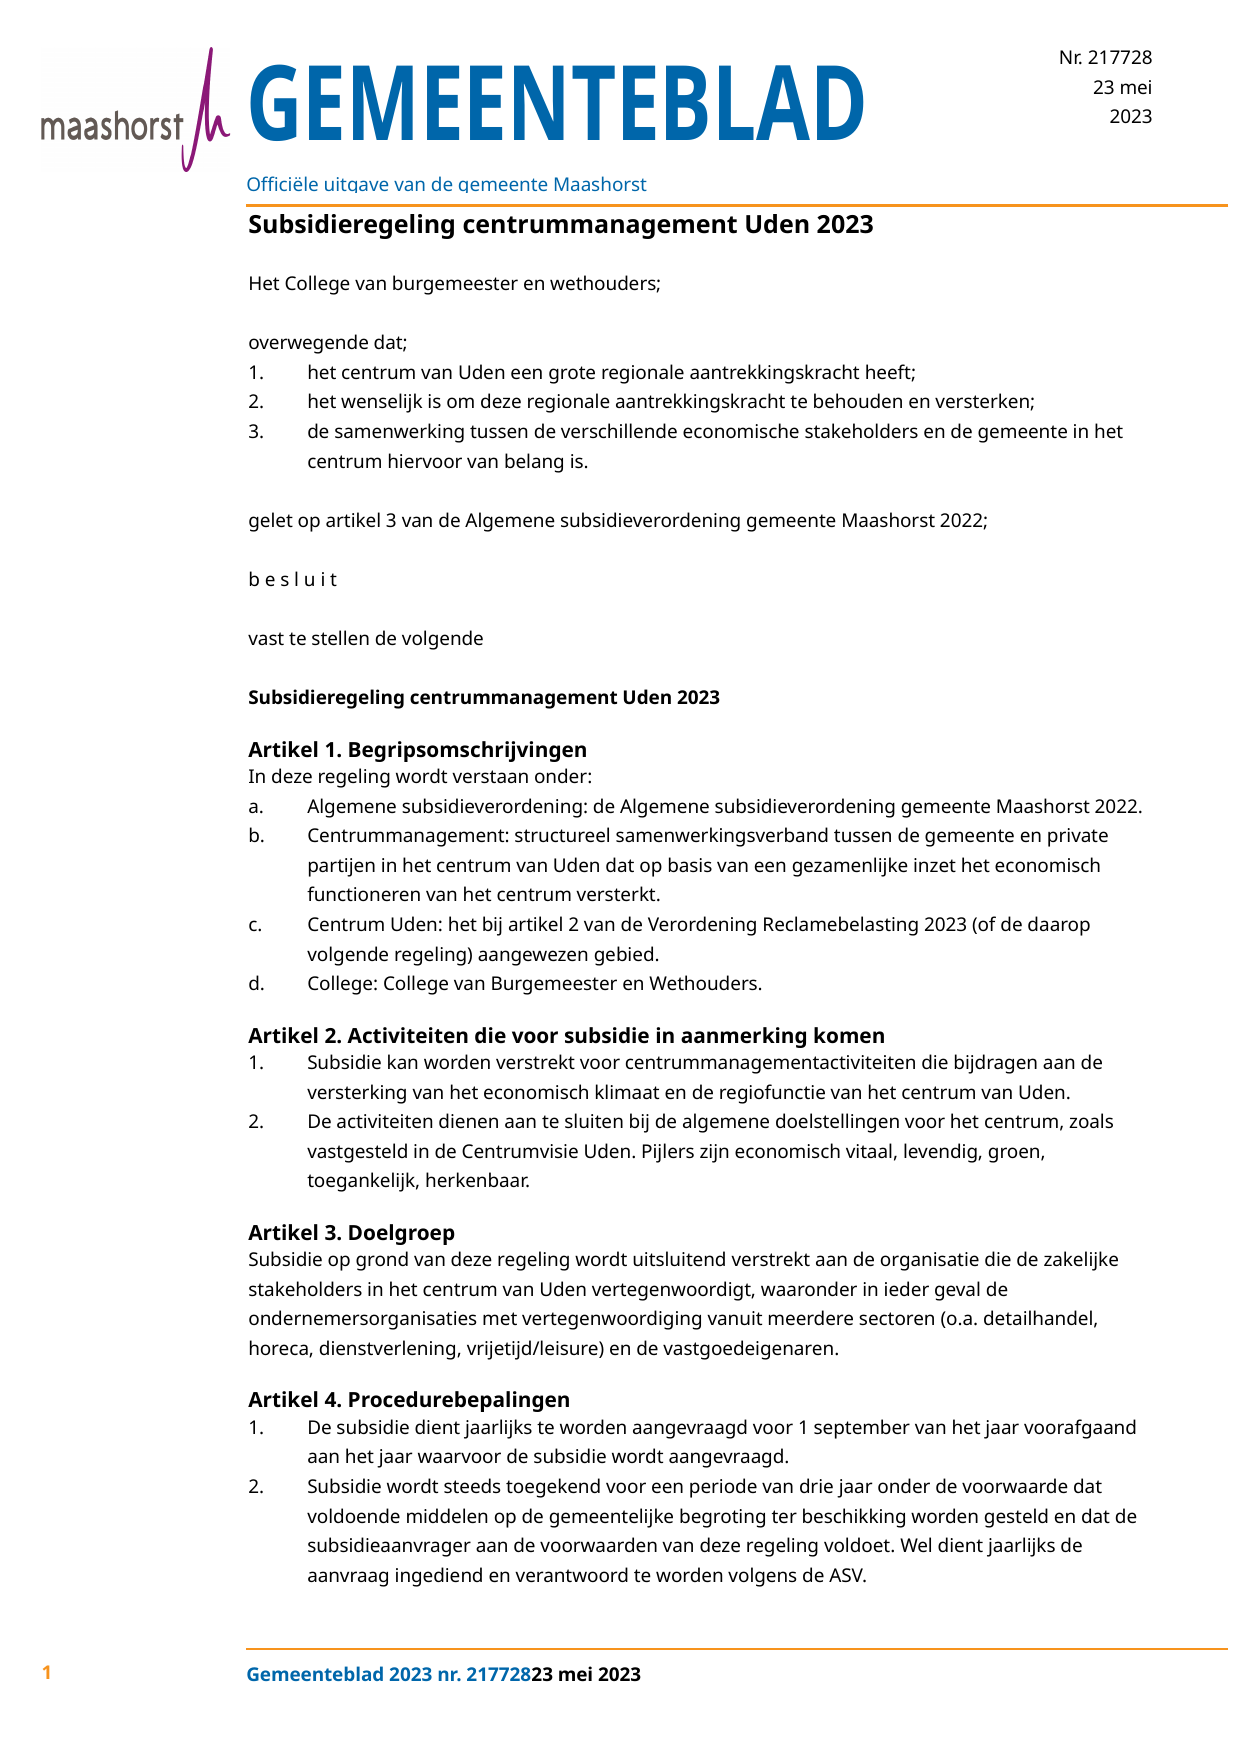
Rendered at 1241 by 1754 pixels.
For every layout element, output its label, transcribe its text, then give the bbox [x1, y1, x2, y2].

text vast te stellen de volgende [248, 625, 1152, 651]
text b e s l u i t [248, 566, 1152, 592]
list Subsidie kan worden verstrekt voor centrummanagementactiviteiten die bijdragen aan de versterking van het economisch klimaat en de regiofunctie van het centrum van Uden. [248, 1049, 1152, 1104]
list De subsidie dient jaarlijks te worden aangevraagd voor 1 september van het jaar voorafgaand aan het jaar waarvoor de subsidie wordt aangevraagd. [248, 1414, 1152, 1469]
list Centrummanagement: structureel samenwerkingsverband tussen de gemeente en private partijen in het centrum van Uden dat op basis van een gezamenlijke inzet het economisch functioneren van het centrum versterkt. [248, 822, 1152, 907]
list College: College van Burgemeester en Wethouders. [248, 970, 1152, 996]
text Subsidieregeling centrummanagement Uden 2023 [248, 207, 1152, 241]
list het wenselijk is om deze regionale aantrekkingskracht te behouden en versterken; [248, 389, 1152, 414]
list Subsidie wordt steeds toegekend voor een periode van drie jaar onder de voorwaarde dat voldoende middelen op de gemeentelijke begroting ter beschikking worden gesteld en dat de subsidieaanvrager aan de voorwaarden van deze regeling voldoet. Wel dient jaarlijks de aanvraag ingediend en verantwoord te worden volgens de ASV. [248, 1473, 1152, 1588]
list de samenwerking tussen de verschillende economische stakeholders en de gemeente in het centrum hiervoor van belang is. [248, 418, 1152, 473]
list het centrum van Uden een grote regionale aantrekkingskracht heeft; [248, 359, 1152, 385]
text Subsidieregeling centrummanagement Uden 2023 [248, 684, 1152, 710]
list Centrum Uden: het bij artikel 2 van de Verordening Reclamebelasting 2023 (of de daarop volgende regeling) aangewezen gebied. [248, 911, 1152, 967]
text Artikel 3. Doelgroep [248, 1218, 1152, 1246]
text In deze regeling wordt verstaan onder: [248, 763, 1152, 789]
text Subsidie op grond van deze regeling wordt uitsluitend verstrekt aan de organisatie die de zakelijke stakeholders in het centrum van Uden vertegenwoordigt, waaronder in ieder geval de ondernemersorganisaties met vertegenwoordiging vanuit meerdere sectoren (o.a. detailhandel, horeca, dienstverlening, vrijetijd/leisure) en de vastgoedeigenaren. [248, 1246, 1152, 1361]
list De activiteiten dienen aan te sluiten bij de algemene doelstellingen voor het centrum, zoals vastgesteld in de Centrumvisie Uden. Pijlers zijn economisch vitaal, levendig, groen, toegankelijk, herkenbaar. [248, 1108, 1152, 1193]
text gelet op artikel 3 van de Algemene subsidieverordening gemeente Maashorst 2022; [248, 507, 1152, 533]
text overwegende dat; [248, 329, 1152, 355]
text Artikel 1. Begripsomschrijvingen [248, 735, 1152, 763]
picture [41, 47, 231, 172]
list Algemene subsidieverordening: de Algemene subsidieverordening gemeente Maashorst 2022. [248, 793, 1152, 819]
text Artikel 4. Procedurebepalingen [248, 1386, 1152, 1414]
text Artikel 2. Activiteiten die voor subsidie in aanmerking komen [248, 1021, 1152, 1049]
text Het College van burgemeester en wethouders; [248, 270, 1152, 296]
